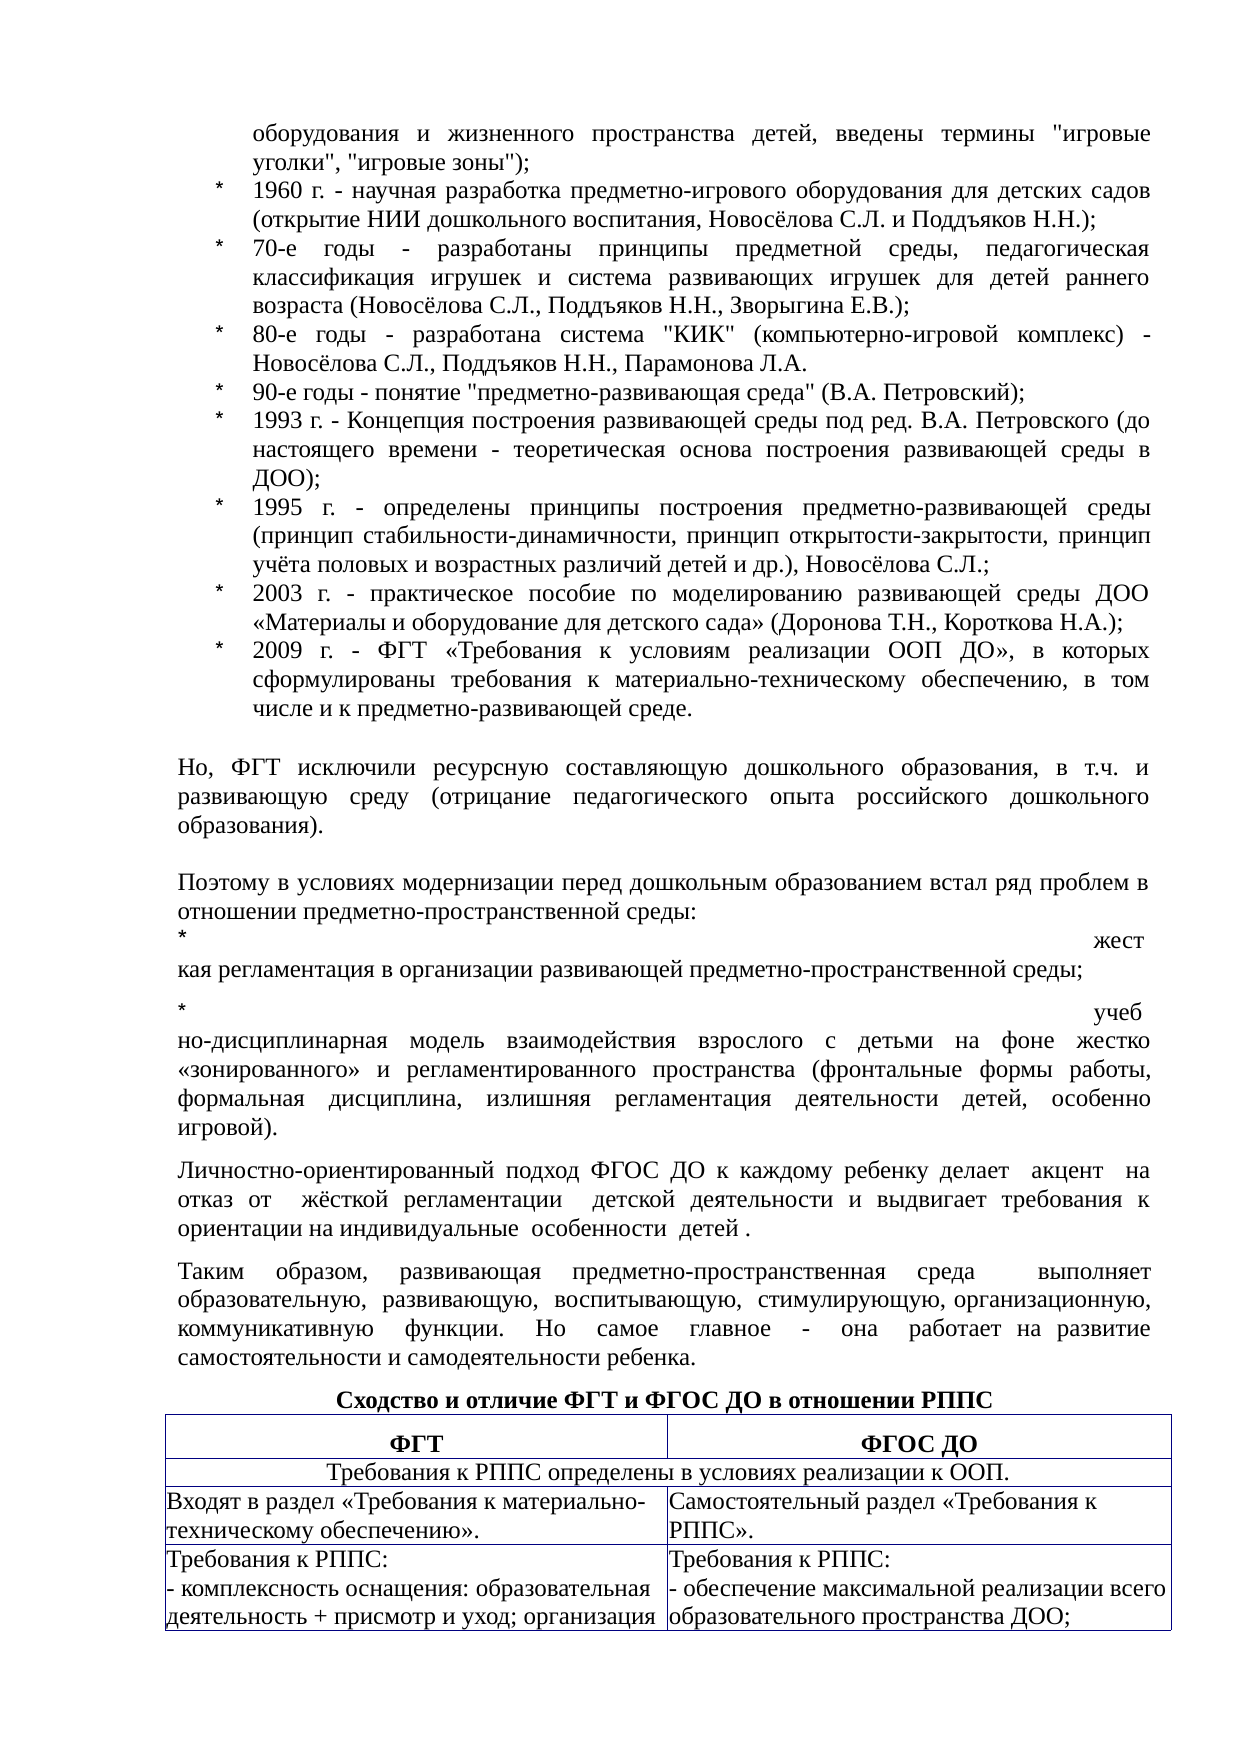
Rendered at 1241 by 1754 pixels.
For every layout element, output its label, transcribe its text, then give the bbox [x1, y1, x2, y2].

table_cell Самостоятельный раздел «Требования к РППС». [668, 1487, 1171, 1544]
list 1993 г. - Концепция построения развивающей среды под ред. В.А. Петровского (до настоящего времени - теоретическая основа построения развивающей среды в ДОО); [215, 406, 1152, 492]
list 2009 г. - ФГТ «Требования к условиям реализации ООП ДО», в которых сформулированы требования к материально-техническому обеспечению, в том числе и к предметно-развивающей среде. [215, 636, 1150, 722]
list 80-е годы - разработана система "КИК" (компьютерно-игровой комплекс) - Новосёлова С.Л., Поддъяков Н.Н., Парамонова Л.А. [215, 319, 1152, 377]
list 90-е годы - понятие "предметно-развивающая среда" (В.А. Петровский); [215, 377, 1240, 406]
list жесткая регламентация в организации развивающей предметно-пространственной среды; [177, 925, 1150, 982]
table_header ФГОС ДО [668, 1415, 1171, 1457]
table_cell Входят в раздел «Требования к материально-техническому обеспечению». [166, 1487, 667, 1544]
table_cell Требования к РППС: - комплексность оснащения: образовательная деятельность + присмотр и уход; организация [166, 1545, 667, 1630]
list учебно-дисциплинарная модель взаимодействия взрослого с детьми на фоне жестко «зонированного» и регламентированного пространства (фронтальные формы работы, формальная дисциплина, излишняя регламентация деятельности детей, особенно игровой). [177, 997, 1152, 1141]
table_cell Требования к РППС: - обеспечение максимальной реализации всего образовательного пространства ДОО; [668, 1545, 1171, 1630]
text Но, ФГТ исключили ресурсную составляющую дошкольного образования, в т.ч. и развивающую среду (отрицание педагогического опыта российского дошкольного образования). [177, 752, 1150, 839]
table_cell Требования к РППС определены в условиях реализации к ООП. [166, 1459, 1171, 1486]
list 1995 г. - определены принципы построения предметно-развивающей среды (принцип стабильности-динамичности, принцип открытости-закрытости, принцип учёта половых и возрастных различий детей и др.), Новосёлова С.Л.; [215, 492, 1152, 578]
text Личностно-ориентированный подход ФГОС ДО к каждому ребенку делает акцент на отказ от жёсткой регламентации детской деятельности и выдвигает требования к ориентации на индивидуальные особенности детей . [177, 1155, 1152, 1241]
list 70-е годы - разработаны принципы предметной среды, педагогическая классификация игрушек и система развивающих игрушек для детей раннего возраста (Новосёлова С.Л., Поддъяков Н.Н., Зворыгина Е.В.); [215, 233, 1150, 319]
list 2003 г. - практическое пособие по моделированию развивающей среды ДОО «Материалы и оборудование для детского сада» (Доронова Т.Н., Короткова Н.А.); [215, 578, 1150, 636]
list 1960 г. - научная разработка предметно-игрового оборудования для детских садов (открытие НИИ дошкольного воспитания, Новосёлова С.Л. и Поддъяков Н.Н.); [215, 176, 1152, 233]
text Поэтому в условиях модернизации перед дошкольным образованием встал ряд проблем в отношении предметно-пространственной среды: [177, 867, 1150, 925]
table_header ФГТ [166, 1415, 667, 1457]
text Сходство и отличие ФГТ и ФГОС ДО в отношении РППС [177, 1385, 1152, 1414]
list оборудования и жизненного пространства детей, введены термины "игровые уголки", "игровые зоны"); [215, 118, 1152, 176]
text Таким образом, развивающая предметно-пространственная среда выполняет образовательную, развивающую, воспитывающую, стимулирующую, организационную, коммуникативную функции. Но самое главное - она работает на развитие самостоятельности и самодеятельности ребенка. [177, 1256, 1152, 1371]
